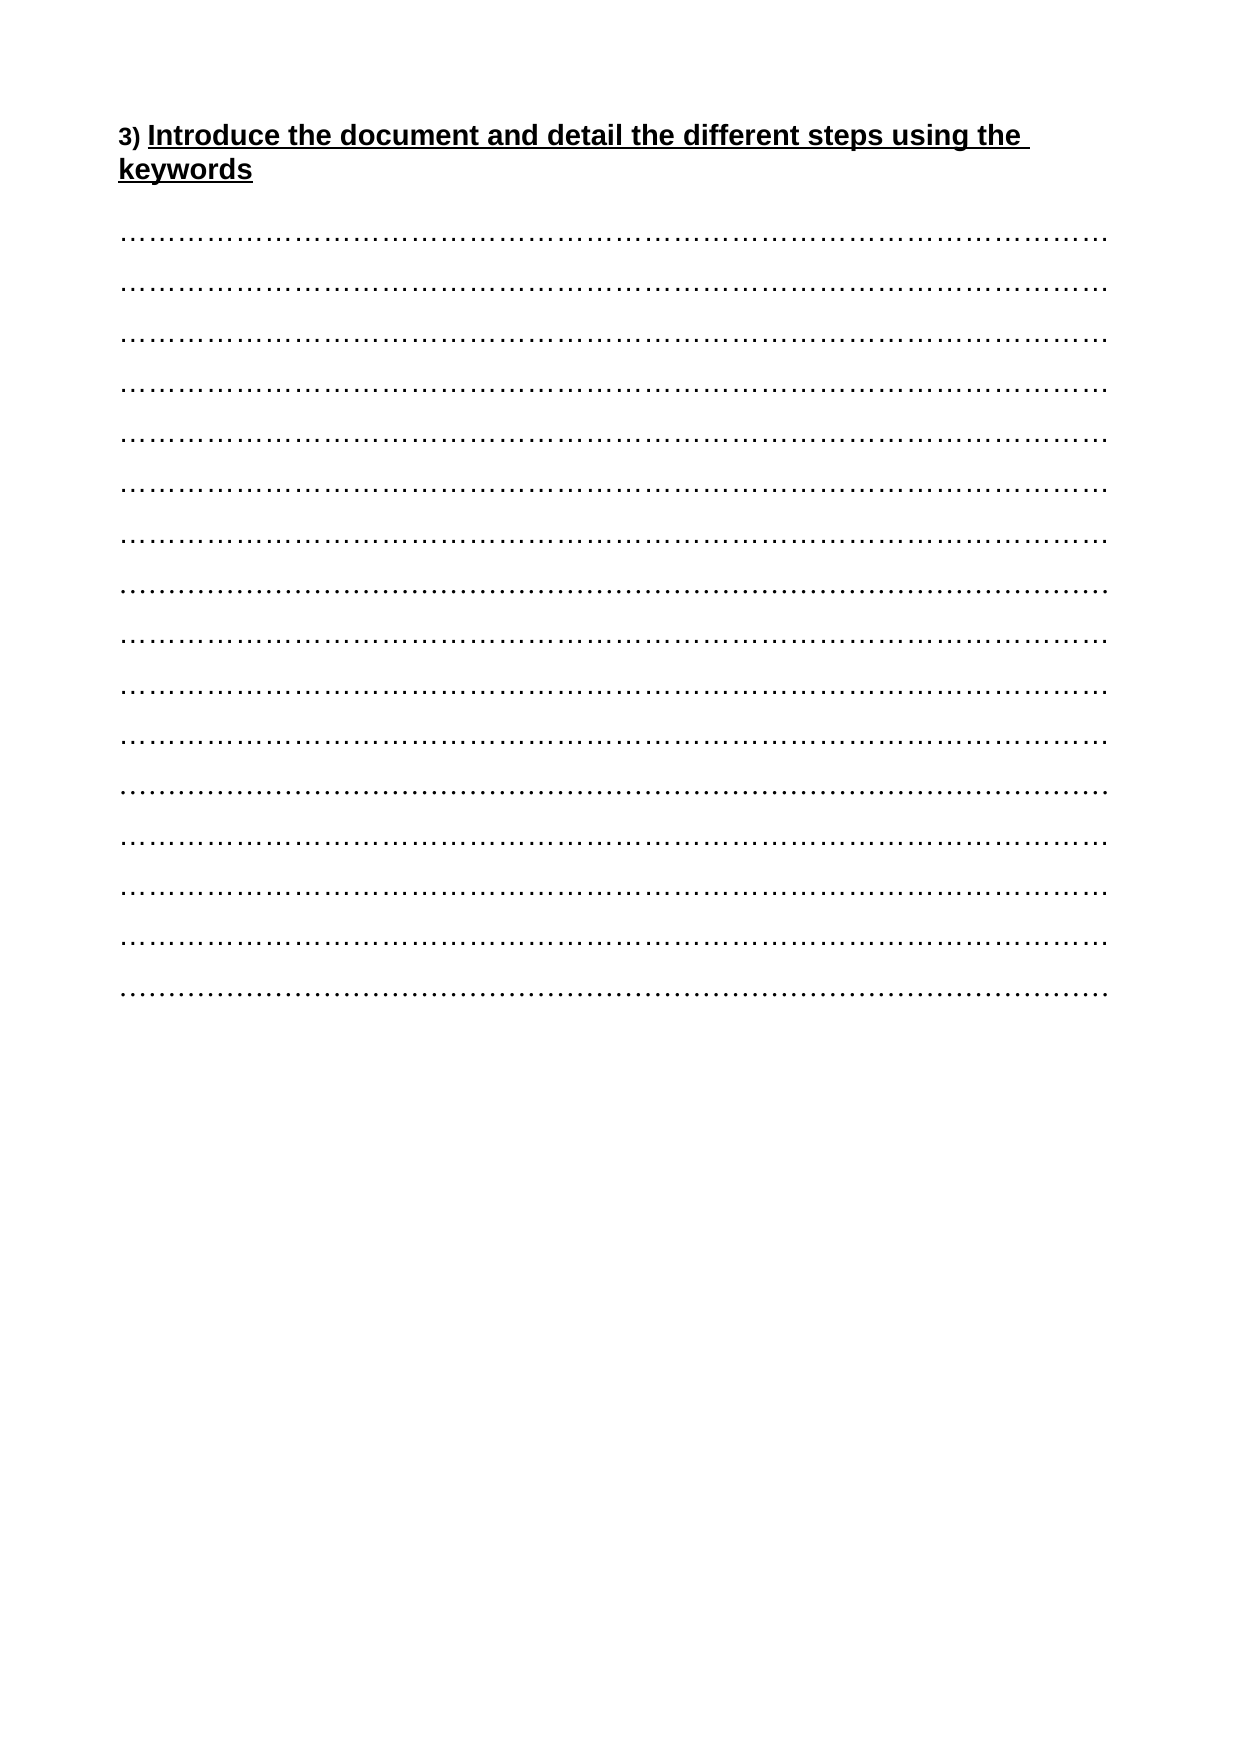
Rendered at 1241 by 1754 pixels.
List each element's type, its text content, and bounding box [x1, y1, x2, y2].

text ………………………………………………………………………………………… [118, 667, 1122, 700]
text ………………………………………………………………………………………… [118, 818, 1122, 851]
text ………………………………………………………………………………………… [118, 314, 1122, 348]
text ………………………………………………………………………………………… [118, 616, 1122, 650]
text ………………………………………………………………………………………… [118, 566, 1122, 600]
text ………………………………………………………………………………………… [118, 767, 1122, 801]
text ………………………………………………………………………………………… [118, 868, 1122, 902]
text ………………………………………………………………………………………… [118, 415, 1122, 449]
text ………………………………………………………………………………………… [118, 918, 1122, 952]
text ………………………………………………………………………………………… [118, 365, 1122, 398]
text ………………………………………………………………………………………… [118, 214, 1122, 247]
text 3) Introduce the document and detail the different steps using the keywords [118, 118, 1122, 185]
text ………………………………………………………………………………………… [118, 969, 1122, 1002]
text ………………………………………………………………………………………… [118, 466, 1122, 499]
text ………………………………………………………………………………………… [118, 717, 1122, 751]
text ………………………………………………………………………………………… [118, 264, 1122, 298]
text ………………………………………………………………………………………… [118, 516, 1122, 549]
